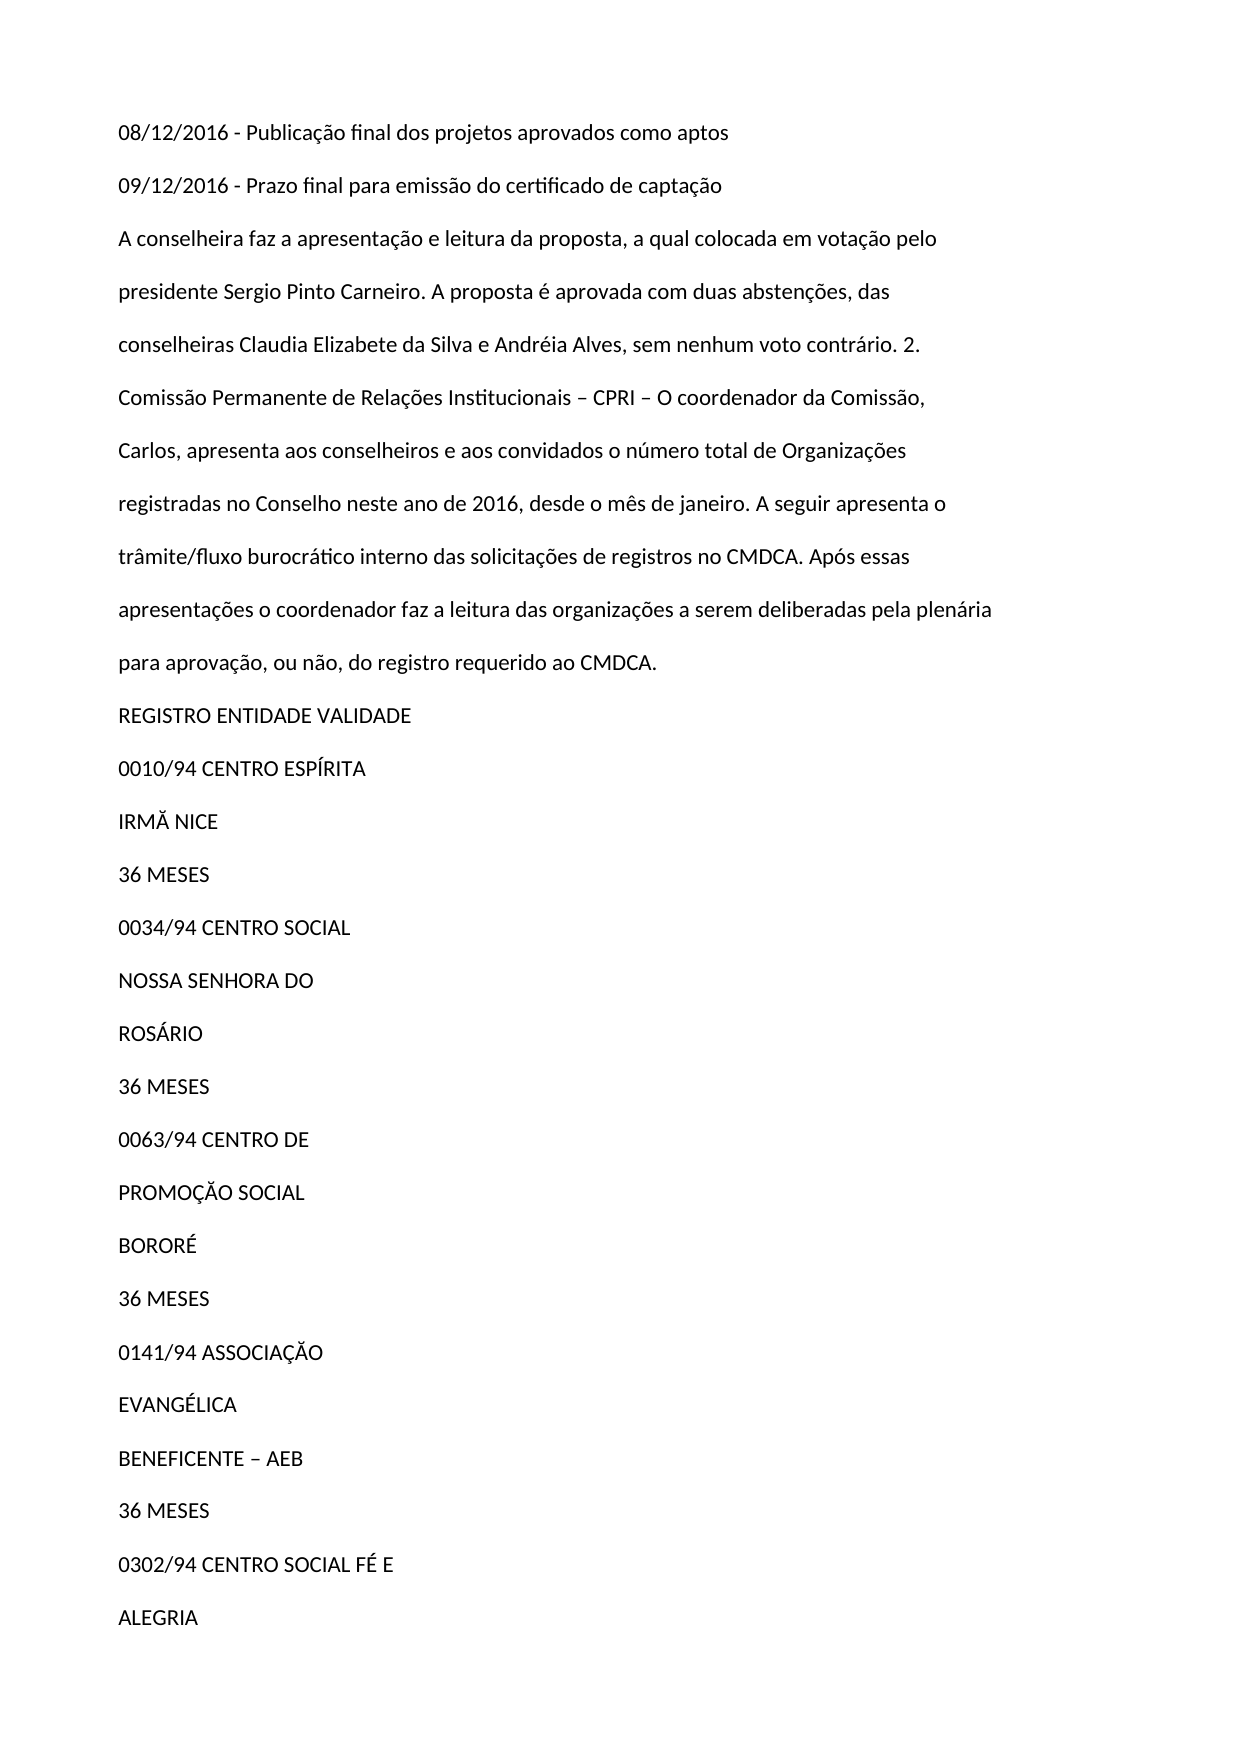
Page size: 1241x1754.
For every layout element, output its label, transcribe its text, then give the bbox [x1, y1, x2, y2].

text 0010/94 CENTRO ESPÍRITA [118, 754, 1122, 782]
text conselheiras Claudia Elizabete da Silva e Andréia Alves, sem nenhum voto contrário. 2. [118, 330, 1122, 358]
text PROMOÇĂO SOCIAL [118, 1178, 1122, 1207]
text IRMĂ NICE [118, 807, 1122, 835]
text 36 MESES [118, 860, 1122, 888]
text trâmite/fluxo burocrático interno das solicitações de registros no CMDCA. Após essas [118, 542, 1122, 570]
text ROSÁRIO [118, 1019, 1122, 1047]
text 36 MESES [118, 1072, 1122, 1101]
text BENEFICENTE – AEB [118, 1444, 1122, 1472]
text ALEGRIA [118, 1603, 1122, 1631]
text 0034/94 CENTRO SOCIAL [118, 913, 1122, 941]
text 36 MESES [118, 1497, 1122, 1525]
text 08/12/2016 - Publicação final dos projetos aprovados como aptos [118, 118, 1122, 146]
text para aprovação, ou não, do registro requerido ao CMDCA. [118, 648, 1122, 676]
text EVANGÉLICA [118, 1391, 1122, 1419]
text 36 MESES [118, 1284, 1122, 1313]
text A conselheira faz a apresentação e leitura da proposta, a qual colocada em votação pelo [118, 224, 1122, 252]
text registradas no Conselho neste ano de 2016, desde o mês de janeiro. A seguir apresenta o [118, 489, 1122, 517]
text Carlos, apresenta aos conselheiros e aos convidados o número total de Organizações [118, 436, 1122, 464]
text 0302/94 CENTRO SOCIAL FÉ E [118, 1550, 1122, 1578]
text 0141/94 ASSOCIAÇĂO [118, 1338, 1122, 1366]
text Comissão Permanente de Relações Institucionais – CPRI – O coordenador da Comissão, [118, 383, 1122, 411]
text presidente Sergio Pinto Carneiro. A proposta é aprovada com duas abstenções, das [118, 277, 1122, 305]
text apresentações o coordenador faz a leitura das organizações a serem deliberadas pela plenária [118, 595, 1122, 623]
text REGISTRO ENTIDADE VALIDADE [118, 701, 1122, 729]
text 0063/94 CENTRO DE [118, 1126, 1122, 1153]
text BORORÉ [118, 1232, 1122, 1259]
text NOSSA SENHORA DO [118, 966, 1122, 994]
text 09/12/2016 - Prazo final para emissão do certificado de captação [118, 171, 1122, 199]
